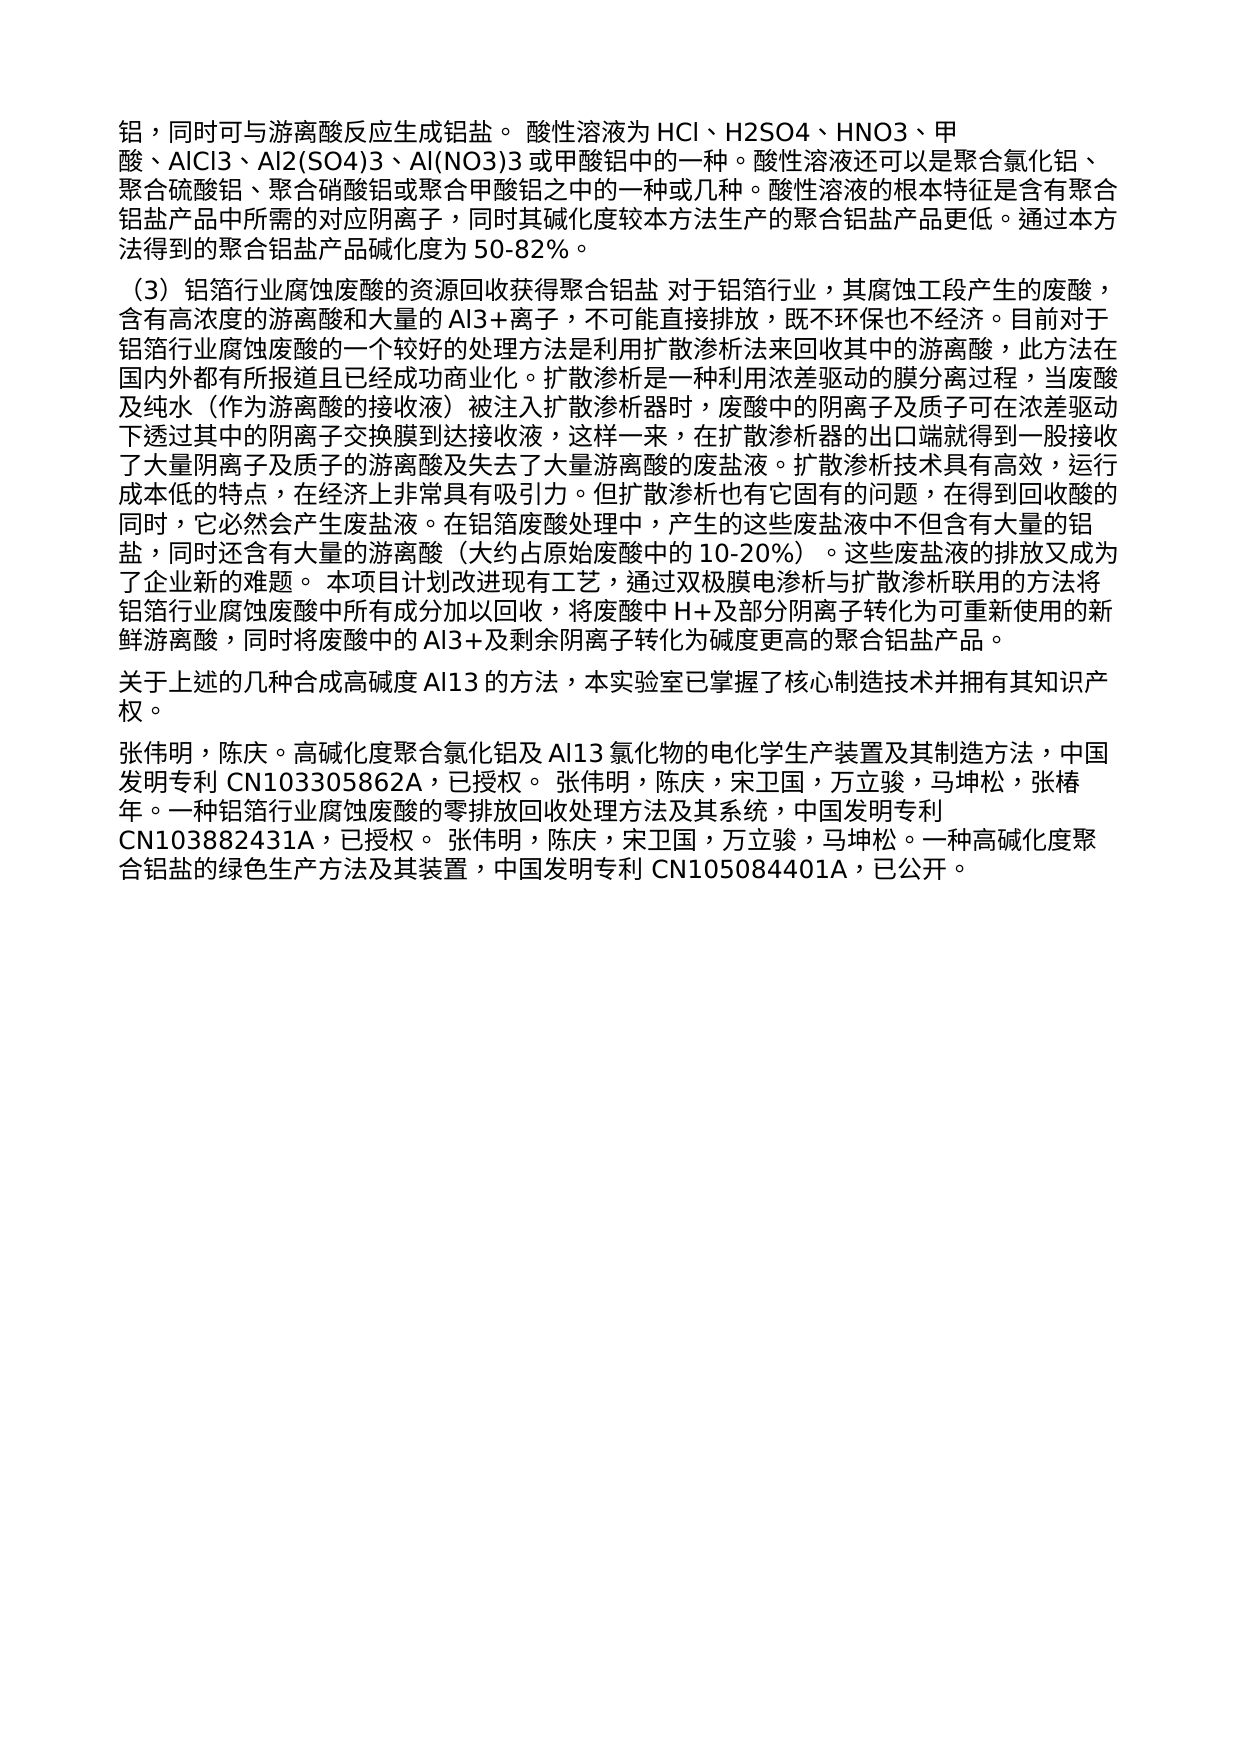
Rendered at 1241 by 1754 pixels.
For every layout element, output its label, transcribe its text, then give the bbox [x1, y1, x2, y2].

text 铝，同时可与游离酸反应生成铝盐。 酸性溶液为HCl、H2SO4、HNO3、甲酸、AlCl3、Al2(SO4)3、Al(NO3)3或甲酸铝中的一种。酸性溶液还可以是聚合氯化铝、聚合硫酸铝、聚合硝酸铝或聚合甲酸铝之中的一种或几种。酸性溶液的根本特征是含有聚合铝盐产品中所需的对应阴离子，同时其碱化度较本方法生产的聚合铝盐产品更低。通过本方法得到的聚合铝盐产品碱化度为50-82%。 [118, 118, 1122, 264]
text 张伟明，陈庆。高碱化度聚合氯化铝及Al13氯化物的电化学生产装置及其制造方法，中国发明专利 CN103305862A，已授权。 张伟明，陈庆，宋卫国，万立骏，马坤松，张椿年。一种铝箔行业腐蚀废酸的零排放回收处理方法及其系统，中国发明专利 CN103882431A，已授权。 张伟明，陈庆，宋卫国，万立骏，马坤松。一种高碱化度聚合铝盐的绿色生产方法及其装置，中国发明专利 CN105084401A，已公开。 [118, 739, 1122, 885]
text 关于上述的几种合成高碱度Al13的方法，本实验室已掌握了核心制造技术并拥有其知识产权。 [118, 668, 1122, 726]
text （3）铝箔行业腐蚀废酸的资源回收获得聚合铝盐 对于铝箔行业，其腐蚀工段产生的废酸，含有高浓度的游离酸和大量的Al3+离子，不可能直接排放，既不环保也不经济。目前对于铝箔行业腐蚀废酸的一个较好的处理方法是利用扩散渗析法来回收其中的游离酸，此方法在国内外都有所报道且已经成功商业化。扩散渗析是一种利用浓差驱动的膜分离过程，当废酸及纯水（作为游离酸的接收液）被注入扩散渗析器时，废酸中的阴离子及质子可在浓差驱动下透过其中的阴离子交换膜到达接收液，这样一来，在扩散渗析器的出口端就得到一股接收了大量阴离子及质子的游离酸及失去了大量游离酸的废盐液。扩散渗析技术具有高效，运行成本低的特点，在经济上非常具有吸引力。但扩散渗析也有它固有的问题，在得到回收酸的同时，它必然会产生废盐液。在铝箔废酸处理中，产生的这些废盐液中不但含有大量的铝盐，同时还含有大量的游离酸（大约占原始废酸中的10-20%）。这些废盐液的排放又成为了企业新的难题。 本项目计划改进现有工艺，通过双极膜电渗析与扩散渗析联用的方法将铝箔行业腐蚀废酸中所有成分加以回收，将废酸中H+及部分阴离子转化为可重新使用的新鲜游离酸，同时将废酸中的Al3+及剩余阴离子转化为碱度更高的聚合铝盐产品。 [118, 276, 1122, 656]
